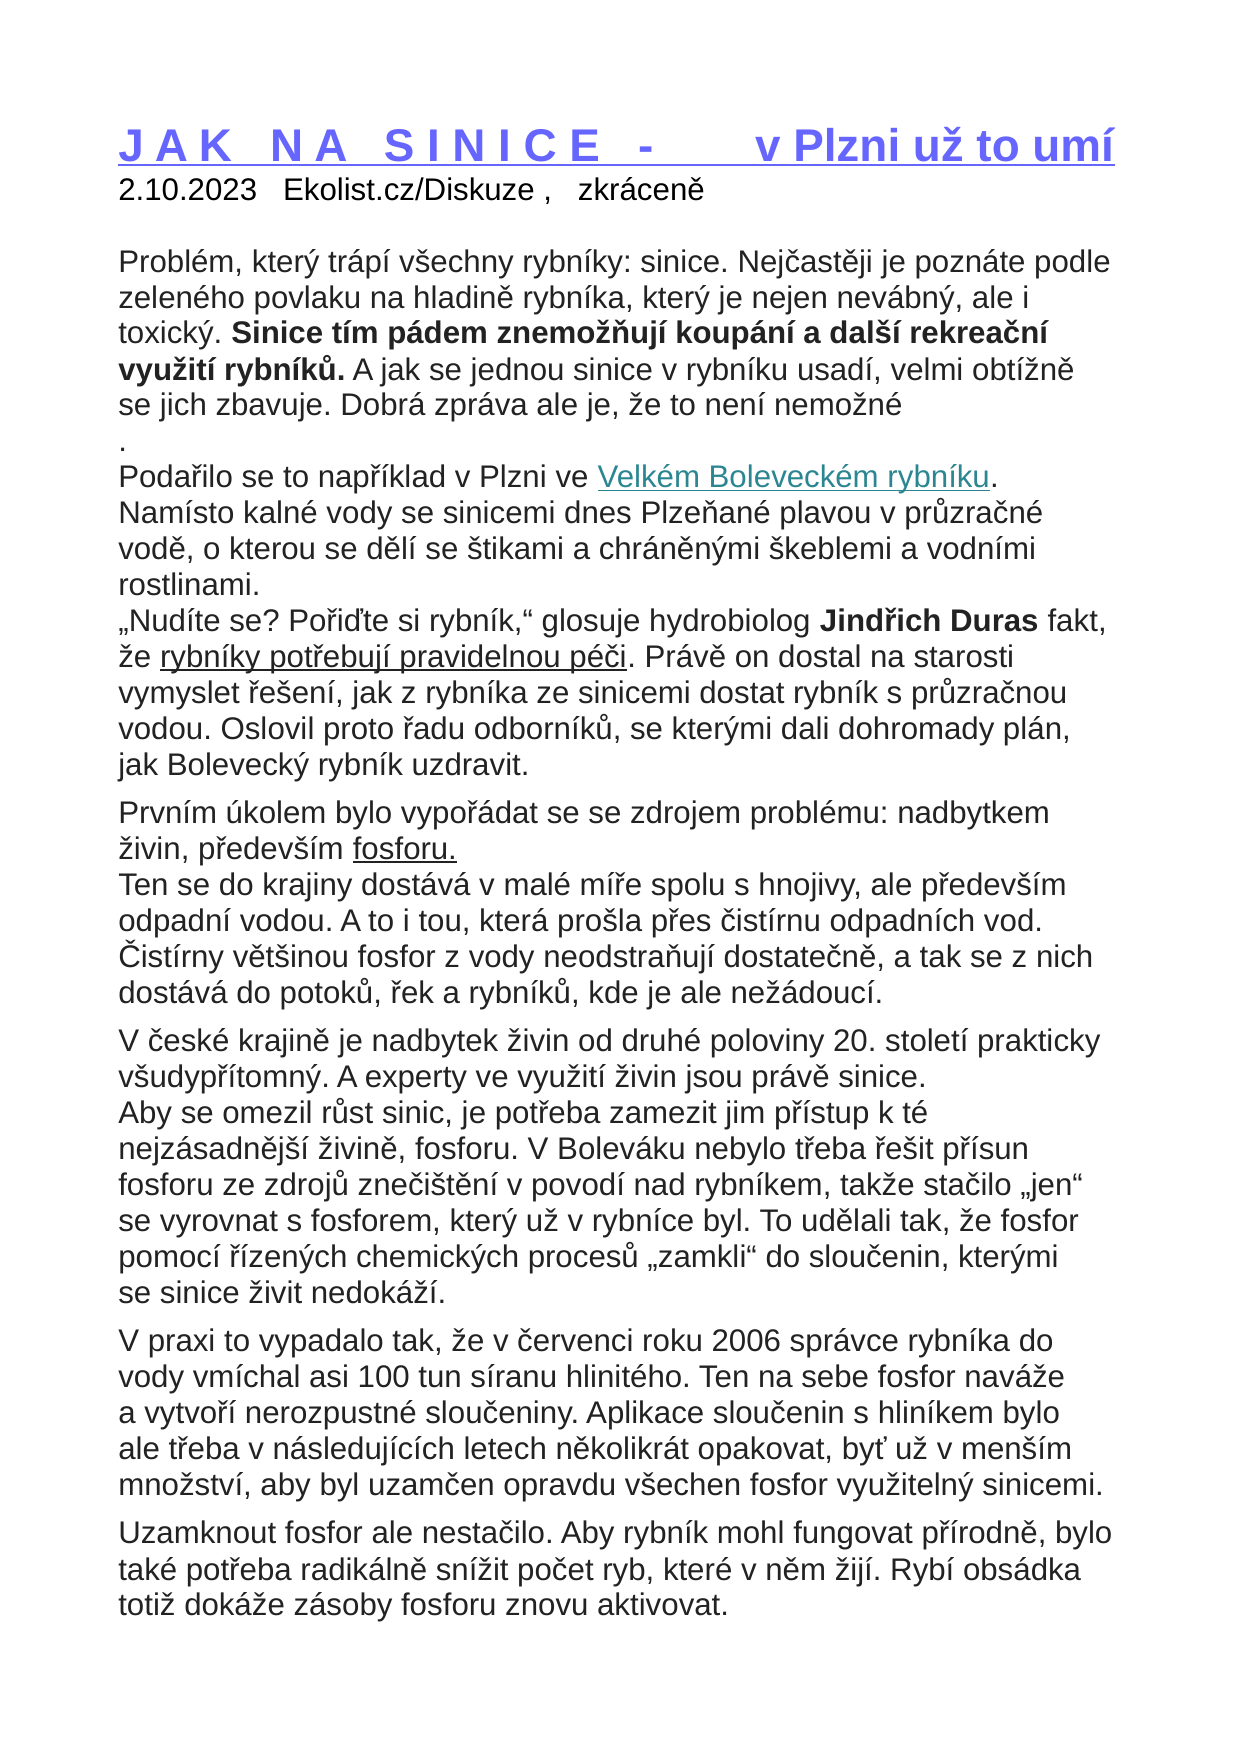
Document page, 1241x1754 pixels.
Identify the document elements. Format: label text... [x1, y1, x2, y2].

text J A K N A S I N I C E - v Plzni už to umí [118, 118, 1122, 171]
text V české krajině je nadbytek živin od druhé poloviny 20. století prakticky všudypřítomný. A experty ve využití živin jsou právě sinice. [118, 1022, 1122, 1094]
text Problém, který trápí všechny rybníky: sinice. Nejčastěji je poznáte podle zeleného povlaku na hladině rybníka, který je nejen nevábný, ale i toxický. Sinice tím pádem znemožňují koupání a další rekreační využití rybníků. A jak se jednou sinice v rybníku usadí, velmi obtížně se jich zbavuje. Dobrá zpráva ale je, že to není nemožné [118, 243, 1122, 422]
text Aby se omezil růst sinic, je potřeba zamezit jim přístup k té nejzásadnější živině, fosforu. V Boleváku nebylo třeba řešit přísun fosforu ze zdrojů znečištění v povodí nad rybníkem, takže stačilo „jen“ se vyrovnat s fosforem, který už v rybníce byl. To udělali tak, že fosfor pomocí řízených chemických procesů „zamkli“ do sloučenin, kterými se sinice živit nedokáží. [118, 1094, 1122, 1310]
text Ten se do krajiny dostává v malé míře spolu s hnojivy, ale především odpadní vodou. A to i tou, která prošla přes čistírnu odpadních vod. Čistírny většinou fosfor z vody neodstraňují dostatečně, a tak se z nich dostává do potoků, řek a rybníků, kde je ale nežádoucí. [118, 866, 1122, 1010]
text . [118, 422, 1122, 458]
text Uzamknout fosfor ale nestačilo. Aby rybník mohl fungovat přírodně, bylo také potřeba radikálně snížit počet ryb, které v něm žijí. Rybí obsádka totiž dokáže zásoby fosforu znovu aktivovat. [118, 1514, 1122, 1622]
text „Nudíte se? Pořiďte si rybník,“ glosuje hydrobiolog Jindřich Duras fakt, že rybníky potřebují pravidelnou péči. Právě on dostal na starosti vymyslet řešení, jak z rybníka ze sinicemi dostat rybník s průzračnou vodou. Oslovil proto řadu odborníků, se kterými dali dohromady plán, jak Bolevecký rybník uzdravit. [118, 602, 1122, 782]
text 2.10.2023 Ekolist.cz/Diskuze , zkráceně [118, 171, 1122, 207]
text Podařilo se to například v Plzni ve Velkém Boleveckém rybníku. Namísto kalné vody se sinicemi dnes Plzeňané plavou v průzračné vodě, o kterou se dělí se štikami a chráněnými škeblemi a vodními rostlinami. [118, 458, 1122, 602]
text V praxi to vypadalo tak, že v červenci roku 2006 správce rybníka do vody vmíchal asi 100 tun síranu hlinitého. Ten na sebe fosfor naváže a vytvoří nerozpustné sloučeniny. Aplikace sloučenin s hliníkem bylo ale třeba v následujících letech několikrát opakovat, byť už v menším množství, aby byl uzamčen opravdu všechen fosfor využitelný sinicemi. [118, 1322, 1122, 1502]
text Prvním úkolem bylo vypořádat se se zdrojem problému: nadbytkem živin, především fosforu. [118, 794, 1122, 866]
